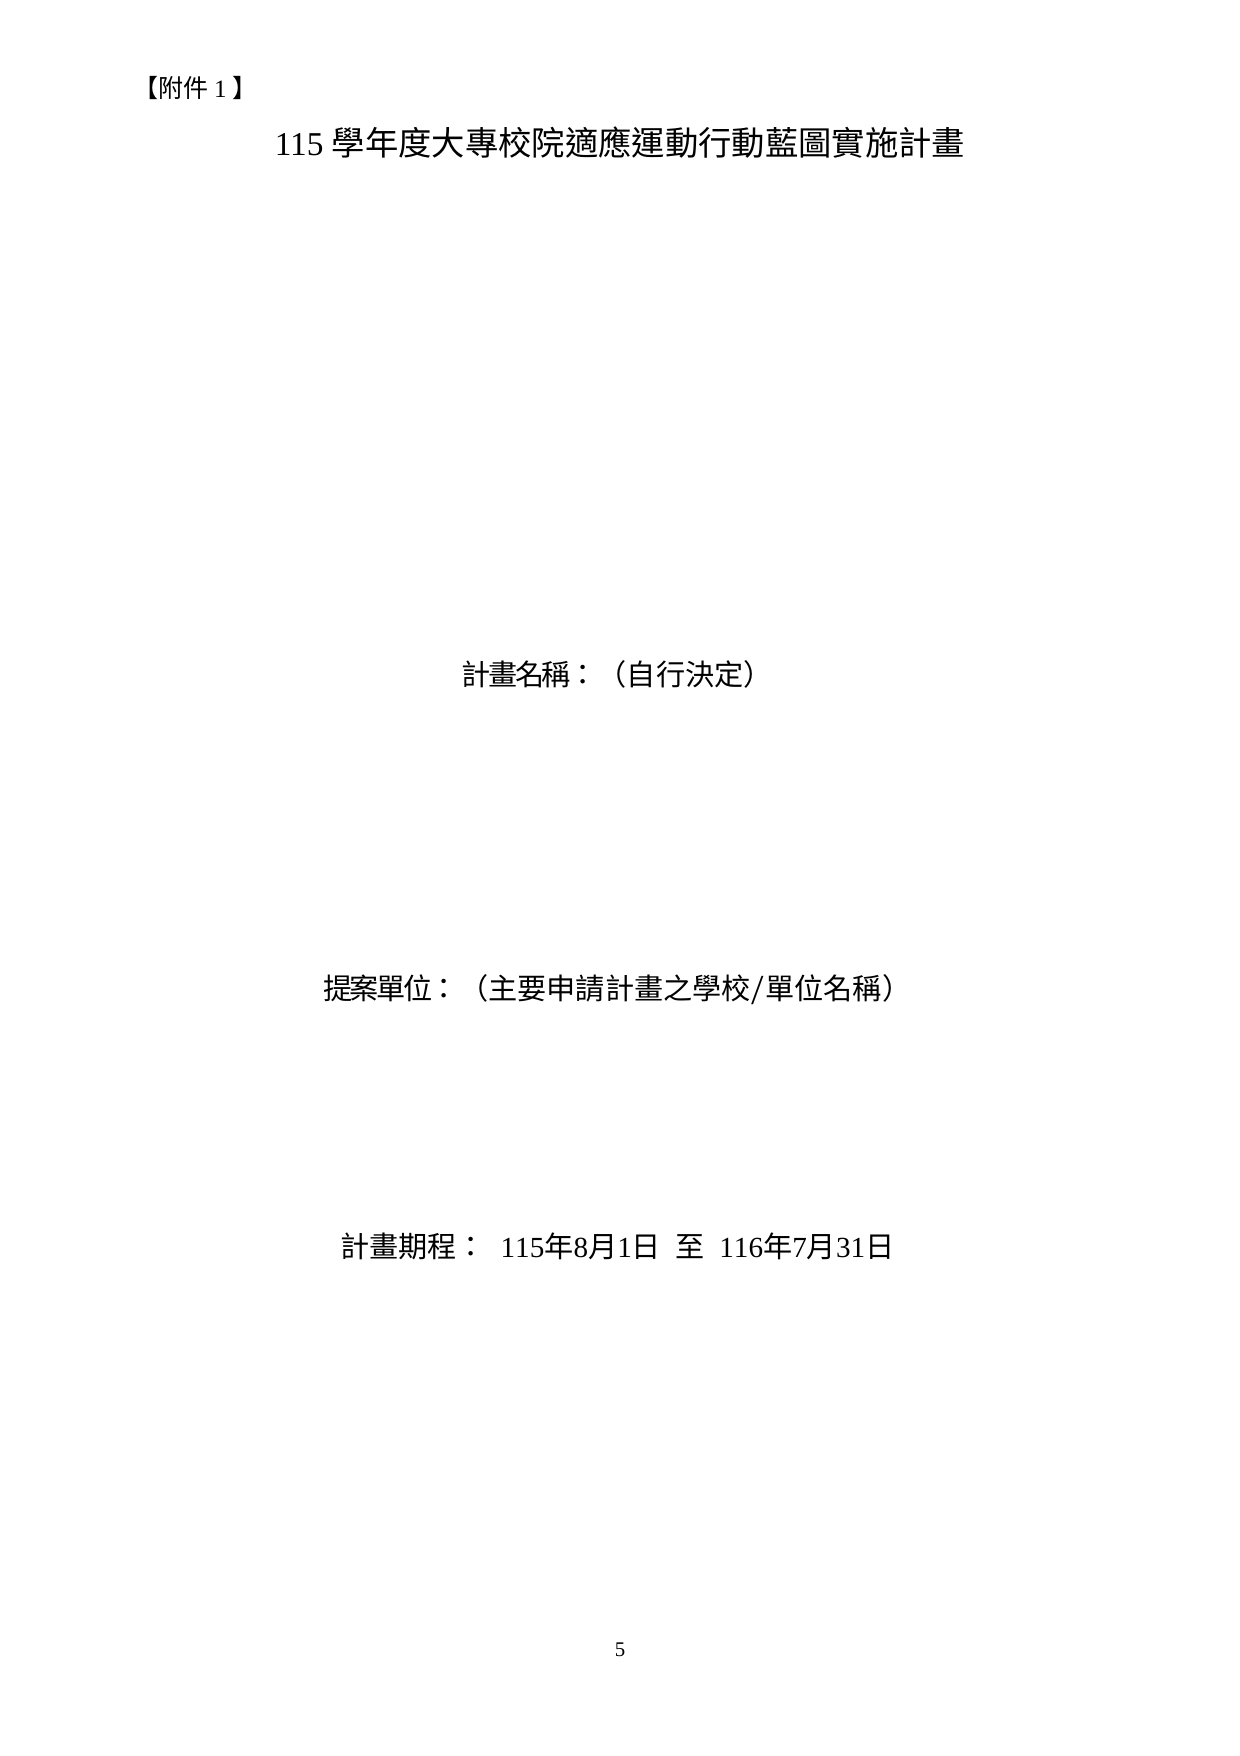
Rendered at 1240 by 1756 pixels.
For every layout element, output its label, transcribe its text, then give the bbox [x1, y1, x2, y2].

text 115 學年度大專校院適應運動行動藍圖實施計畫 [118, 117, 1121, 165]
text 計畫名稱：（自行決定） [118, 652, 1116, 694]
text 計畫期程： 115年8月1日 至 116年7月31日 [118, 1223, 1116, 1266]
text 提案單位：（主要申請計畫之學校/單位名稱） [118, 966, 1116, 1008]
